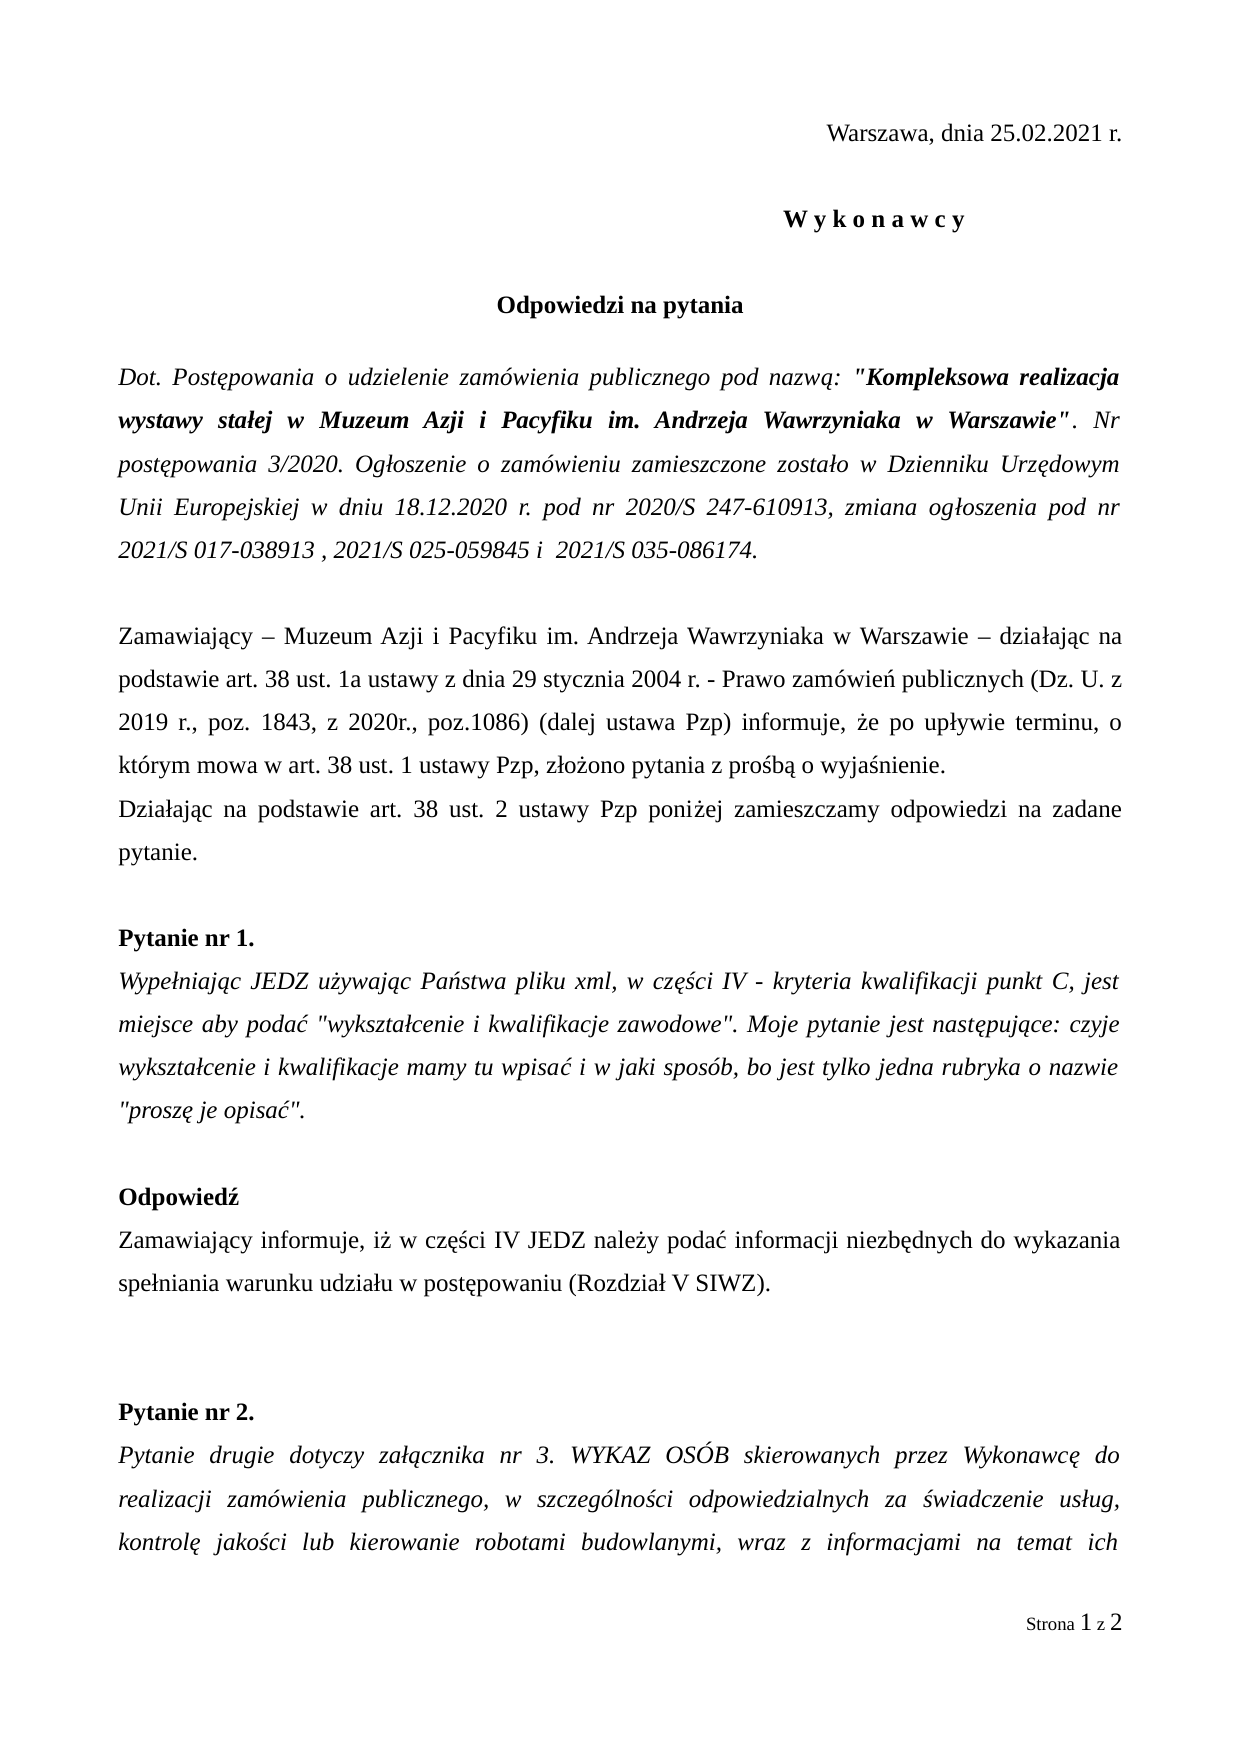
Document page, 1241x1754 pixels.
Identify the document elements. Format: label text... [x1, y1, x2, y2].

text Zamawiający – Muzeum Azji i Pacyfiku im. Andrzeja Wawrzyniaka w Warszawie – działając na podstawie art. 38 ust. 1a ustawy z dnia 29 stycznia 2004 r. - Prawo zamówień publicznych (Dz. U. z 2019 r., poz. 1843, z 2020r., poz.1086) (dalej ustawa Pzp) informuje, że po upływie terminu, o którym mowa w art. 38 ust. 1 ustawy Pzp, złożono pytania z prośbą o wyjaśnienie. [118, 621, 1122, 779]
text Odpowiedzi na pytania [118, 291, 1122, 319]
text Pytanie nr 1. [118, 923, 1122, 952]
text Pytanie nr 2. [118, 1397, 1122, 1426]
text Działając na podstawie art. 38 ust. 2 ustawy Pzp poniżej zamieszczamy odpowiedzi na zadane pytanie. [118, 794, 1122, 866]
text Wypełniając JEDZ używając Państwa pliku xml, w części IV - kryteria kwalifikacji punkt C, jest miejsce aby podać "wykształcenie i kwalifikacje zawodowe". Moje pytanie jest następujące: czyje wykształcenie i kwalifikacje mamy tu wpisać i w jaki sposób, bo jest tylko jedna rubryka o nazwie "proszę je opisać". [118, 966, 1122, 1124]
text Dot. Postępowania o udzielenie zamówienia publicznego pod nazwą: "Kompleksowa realizacja wystawy stałej w Muzeum Azji i Pacyfiku im. Andrzeja Wawrzyniaka w Warszawie". Nr postępowania 3/2020. Ogłoszenie o zamówieniu zamieszczone zostało w Dzienniku Urzędowym Unii Europejskiej w dniu 18.12.2020 r. pod nr 2020/S 247-610913, zmiana ogłoszenia pod nr 2021/S 017-038913 , 2021/S 025-059845 i 2021/S 035-086174. [118, 362, 1122, 564]
text W y k o n a w c y [118, 204, 1122, 233]
text Odpowiedź [118, 1182, 1122, 1211]
text Pytanie drugie dotyczy załącznika nr 3. WYKAZ OSÓB skierowanych przez Wykonawcę do realizacji zamówienia publicznego, w szczególności odpowiedzialnych za świadczenie usług, kontrolę jakości lub kierowanie robotami budowlanymi, wraz z informacjami na temat ich [118, 1441, 1122, 1556]
text Warszawa, dnia 25.02.2021 r. [118, 118, 1122, 147]
text Zamawiający informuje, iż w części IV JEDZ należy podać informacji niezbędnych do wykazania spełniania warunku udziału w postępowaniu (Rozdział V SIWZ). [118, 1225, 1122, 1297]
